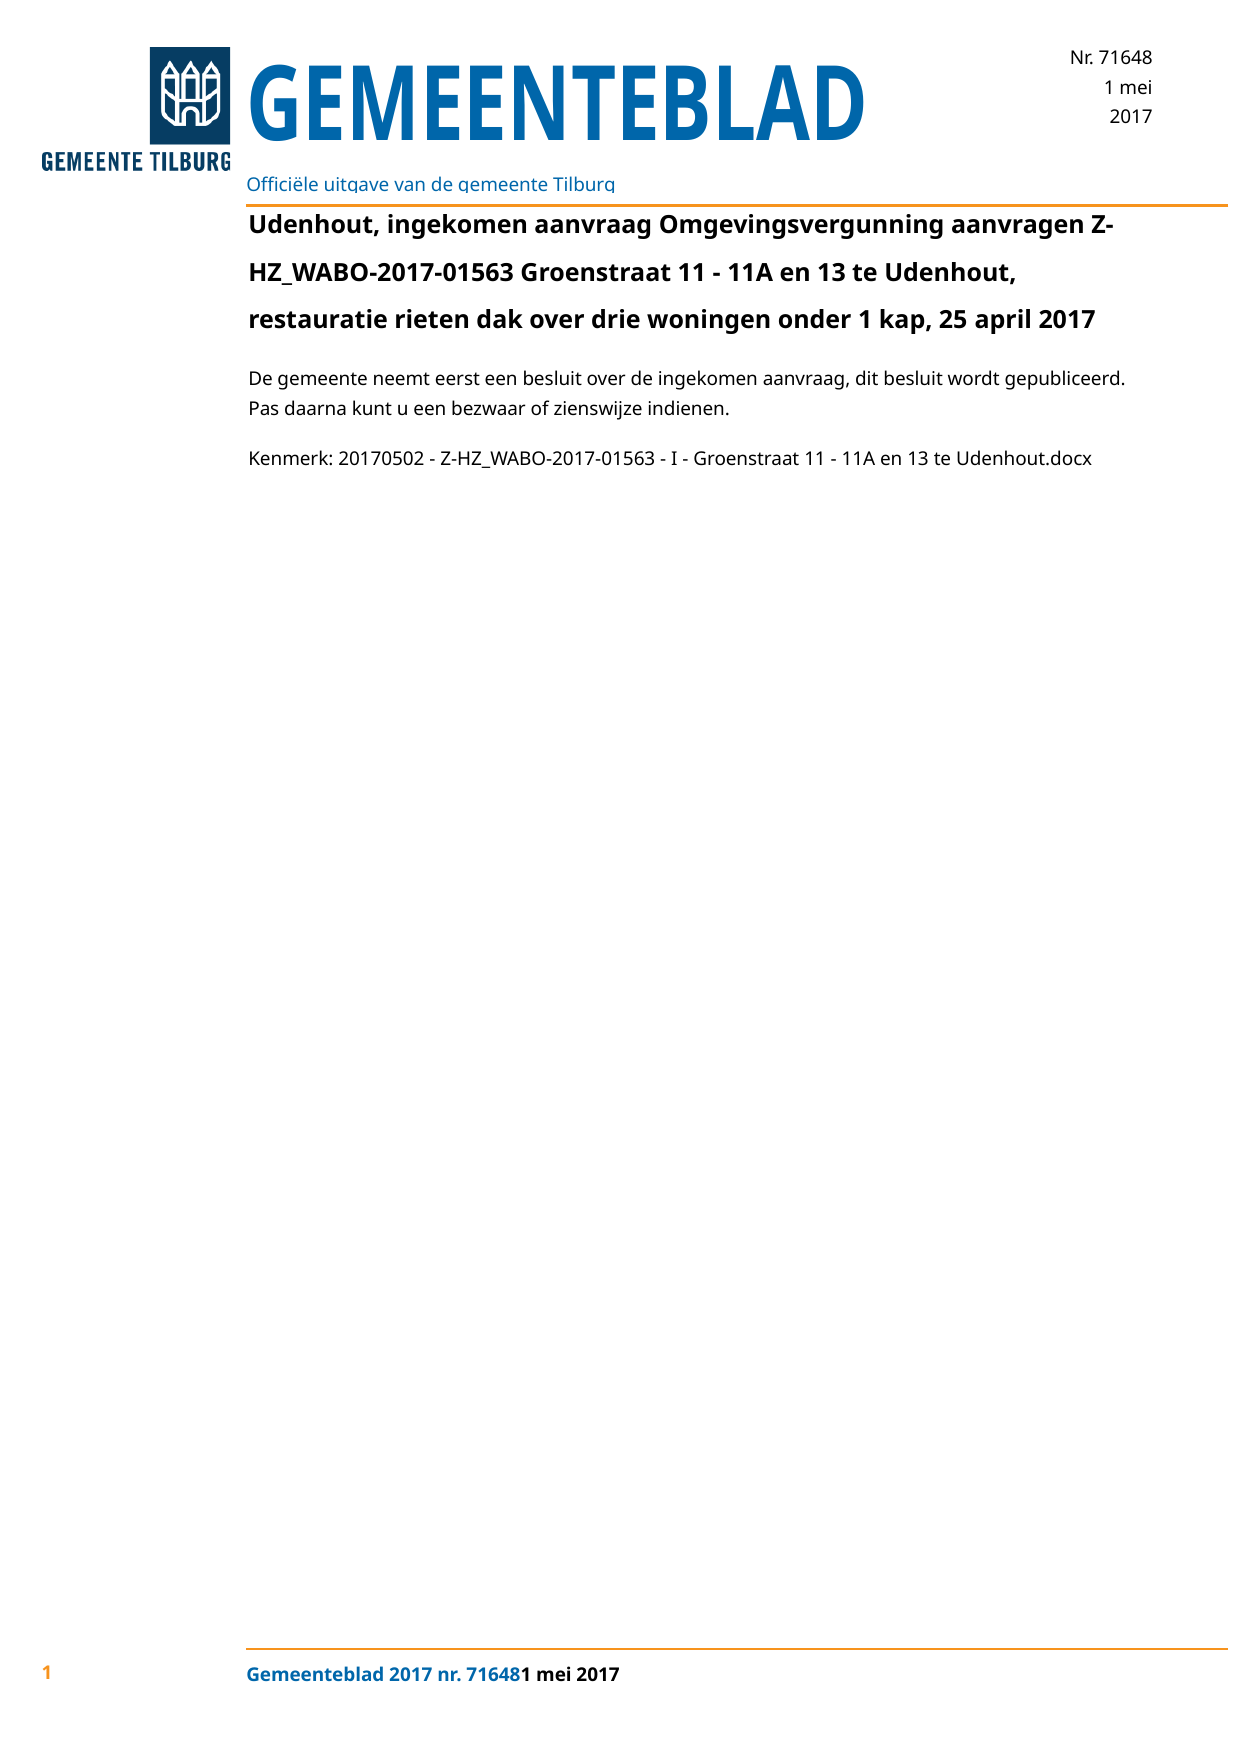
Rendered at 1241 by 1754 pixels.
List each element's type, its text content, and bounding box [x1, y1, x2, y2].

text Udenhout, ingekomen aanvraag Omgevingsvergunning aanvragen Z-HZ_WABO-2017-01563 Groenstraat 11 - 11A en 13 te Udenhout, restauratie rieten dak over drie woningen onder 1 kap, 25 april 2017 [248, 207, 1152, 336]
picture [41, 47, 231, 172]
text De gemeente neemt eerst een besluit over de ingekomen aanvraag, dit besluit wordt gepubliceerd. Pas daarna kunt u een bezwaar of zienswijze indienen. [248, 366, 1152, 421]
text Kenmerk: 20170502 - Z-HZ_WABO-2017-01563 - I - Groenstraat 11 - 11A en 13 te Udenhout.docx [248, 446, 1152, 471]
